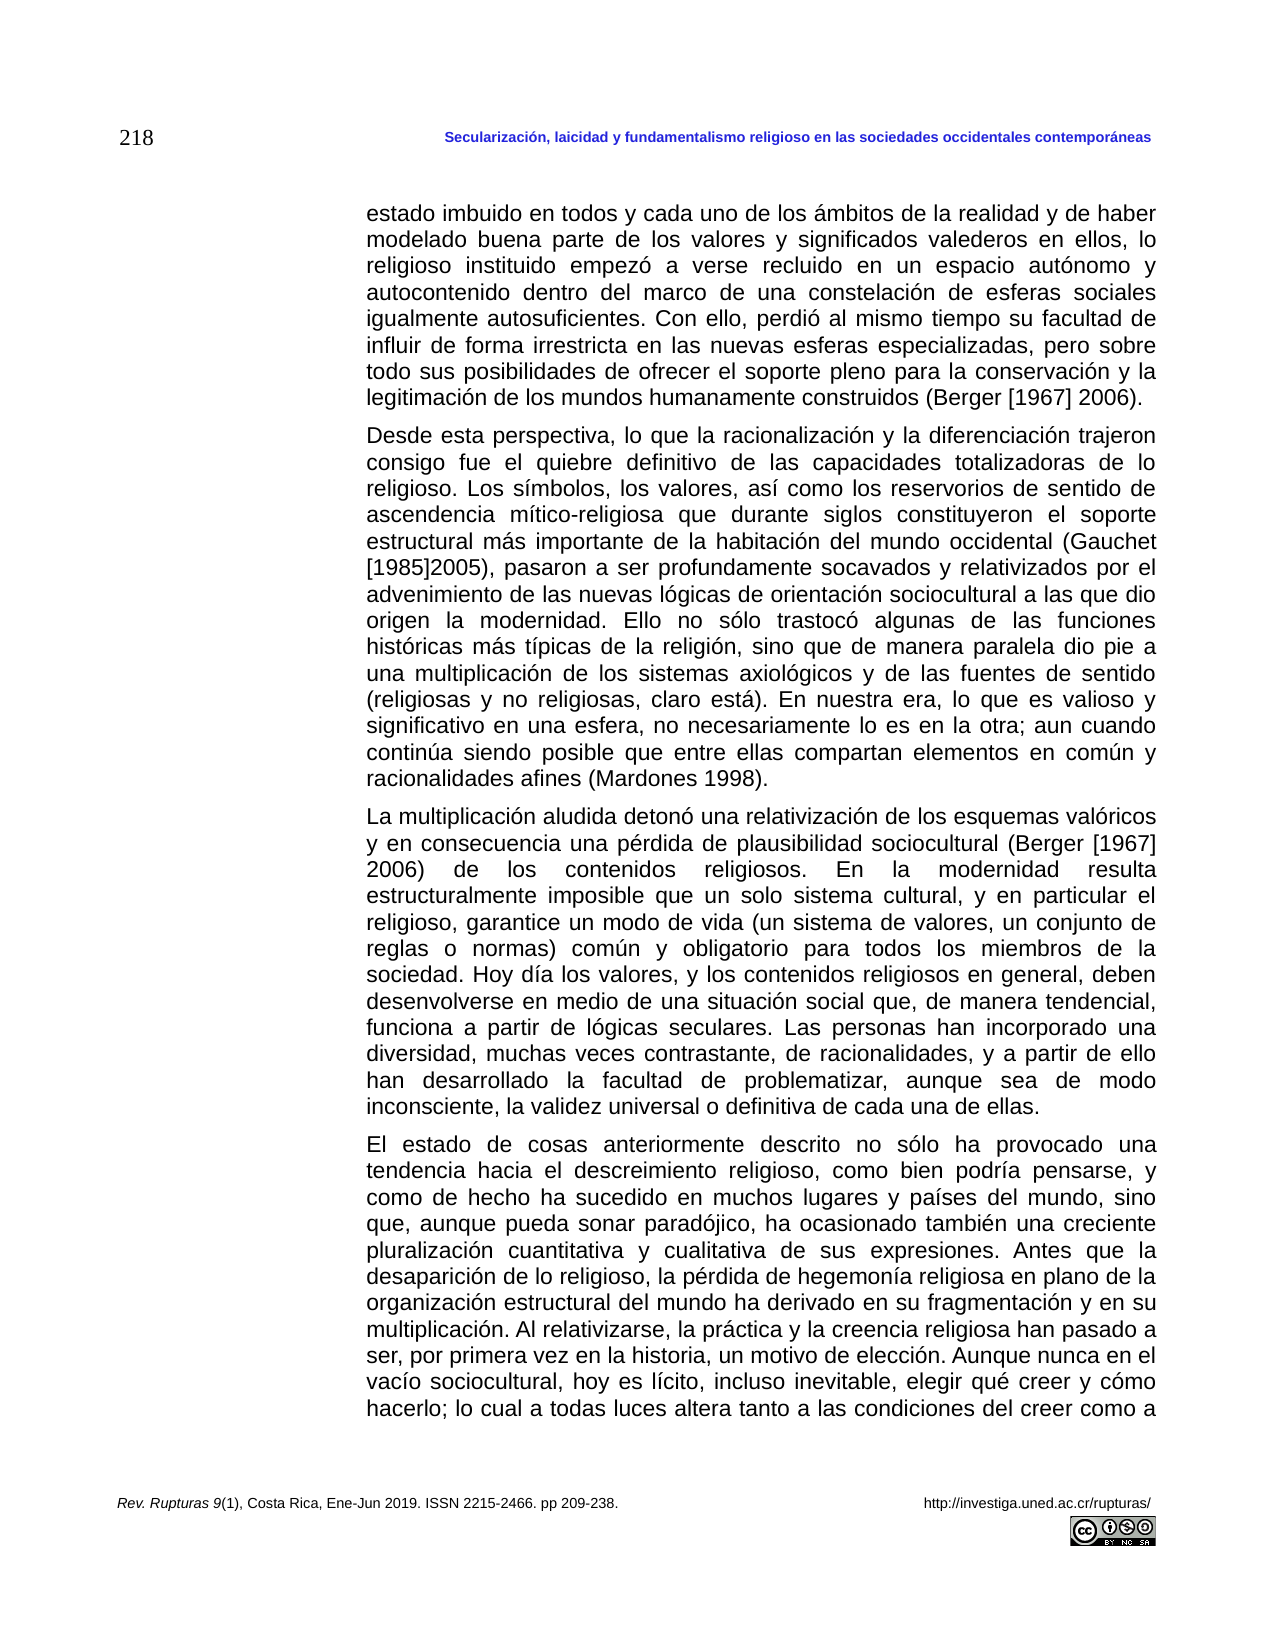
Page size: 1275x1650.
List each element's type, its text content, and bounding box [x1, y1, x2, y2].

text La multiplicación aludida detonó una relativización de los esquemas valóricos y en consecuencia una pérdida de plausibilidad sociocultural (Berger [1967] 2006) de los contenidos religiosos. En la modernidad resulta estructuralmente imposible que un solo sistema cultural, y en particular el religioso, garantice un modo de vida (un sistema de valores, un conjunto de reglas o normas) común y obligatorio para todos los miembros de la sociedad. Hoy día los valores, y los contenidos religiosos en general, deben desenvolverse en medio de una situación social que, de manera tendencial, funciona a partir de lógicas seculares. Las personas han incorporado una diversidad, muchas veces contrastante, de racionalidades, y a partir de ello han desarrollado la facultad de problematizar, aunque sea de modo inconsciente, la validez universal o definitiva de cada una de ellas. [366, 803, 1157, 1119]
text El estado de cosas anteriormente descrito no sólo ha provocado una tendencia hacia el descreimiento religioso, como bien podría pensarse, y como de hecho ha sucedido en muchos lugares y países del mundo, sino que, aunque pueda sonar paradójico, ha ocasionado también una creciente pluralización cuantitativa y cualitativa de sus expresiones. Antes que la desaparición de lo religioso, la pérdida de hegemonía religiosa en plano de la organización estructural del mundo ha derivado en su fragmentación y en su multiplicación. Al relativizarse, la práctica y la creencia religiosa han pasado a ser, por primera vez en la historia, un motivo de elección. Aunque nunca en el vacío sociocultural, hoy es lícito, incluso inevitable, elegir qué creer y cómo hacerlo; lo cual a todas luces altera tanto a las condiciones del creer como a [366, 1131, 1157, 1421]
text Desde esta perspectiva, lo que la racionalización y la diferenciación trajeron consigo fue el quiebre definitivo de las capacidades totalizadoras de lo religioso. Los símbolos, los valores, así como los reservorios de sentido de ascendencia mítico-religiosa que durante siglos constituyeron el soporte estructural más importante de la habitación del mundo occidental (Gauchet [1985]2005), pasaron a ser profundamente socavados y relativizados por el advenimiento de las nuevas lógicas de orientación sociocultural a las que dio origen la modernidad. Ello no sólo trastocó algunas de las funciones históricas más típicas de la religión, sino que de manera paralela dio pie a una multiplicación de los sistemas axiológicos y de las fuentes de sentido (religiosas y no religiosas, claro está). En nuestra era, lo que es valioso y significativo en una esfera, no necesariamente lo es en la otra; aun cuando continúa siendo posible que entre ellas compartan elementos en común y racionalidades afines (Mardones 1998). [366, 422, 1157, 791]
text estado imbuido en todos y cada uno de los ámbitos de la realidad y de haber modelado buena parte de los valores y significados valederos en ellos, lo religioso instituido empezó a verse recluido en un espacio autónomo y autocontenido dentro del marco de una constelación de esferas sociales igualmente autosuficientes. Con ello, perdió al mismo tiempo su facultad de influir de forma irrestricta en las nuevas esferas especializadas, pero sobre todo sus posibilidades de ofrecer el soporte pleno para la conservación y la legitimación de los mundos humanamente construidos (Berger [1967] 2006). [366, 200, 1157, 411]
picture [1070, 1516, 1156, 1546]
